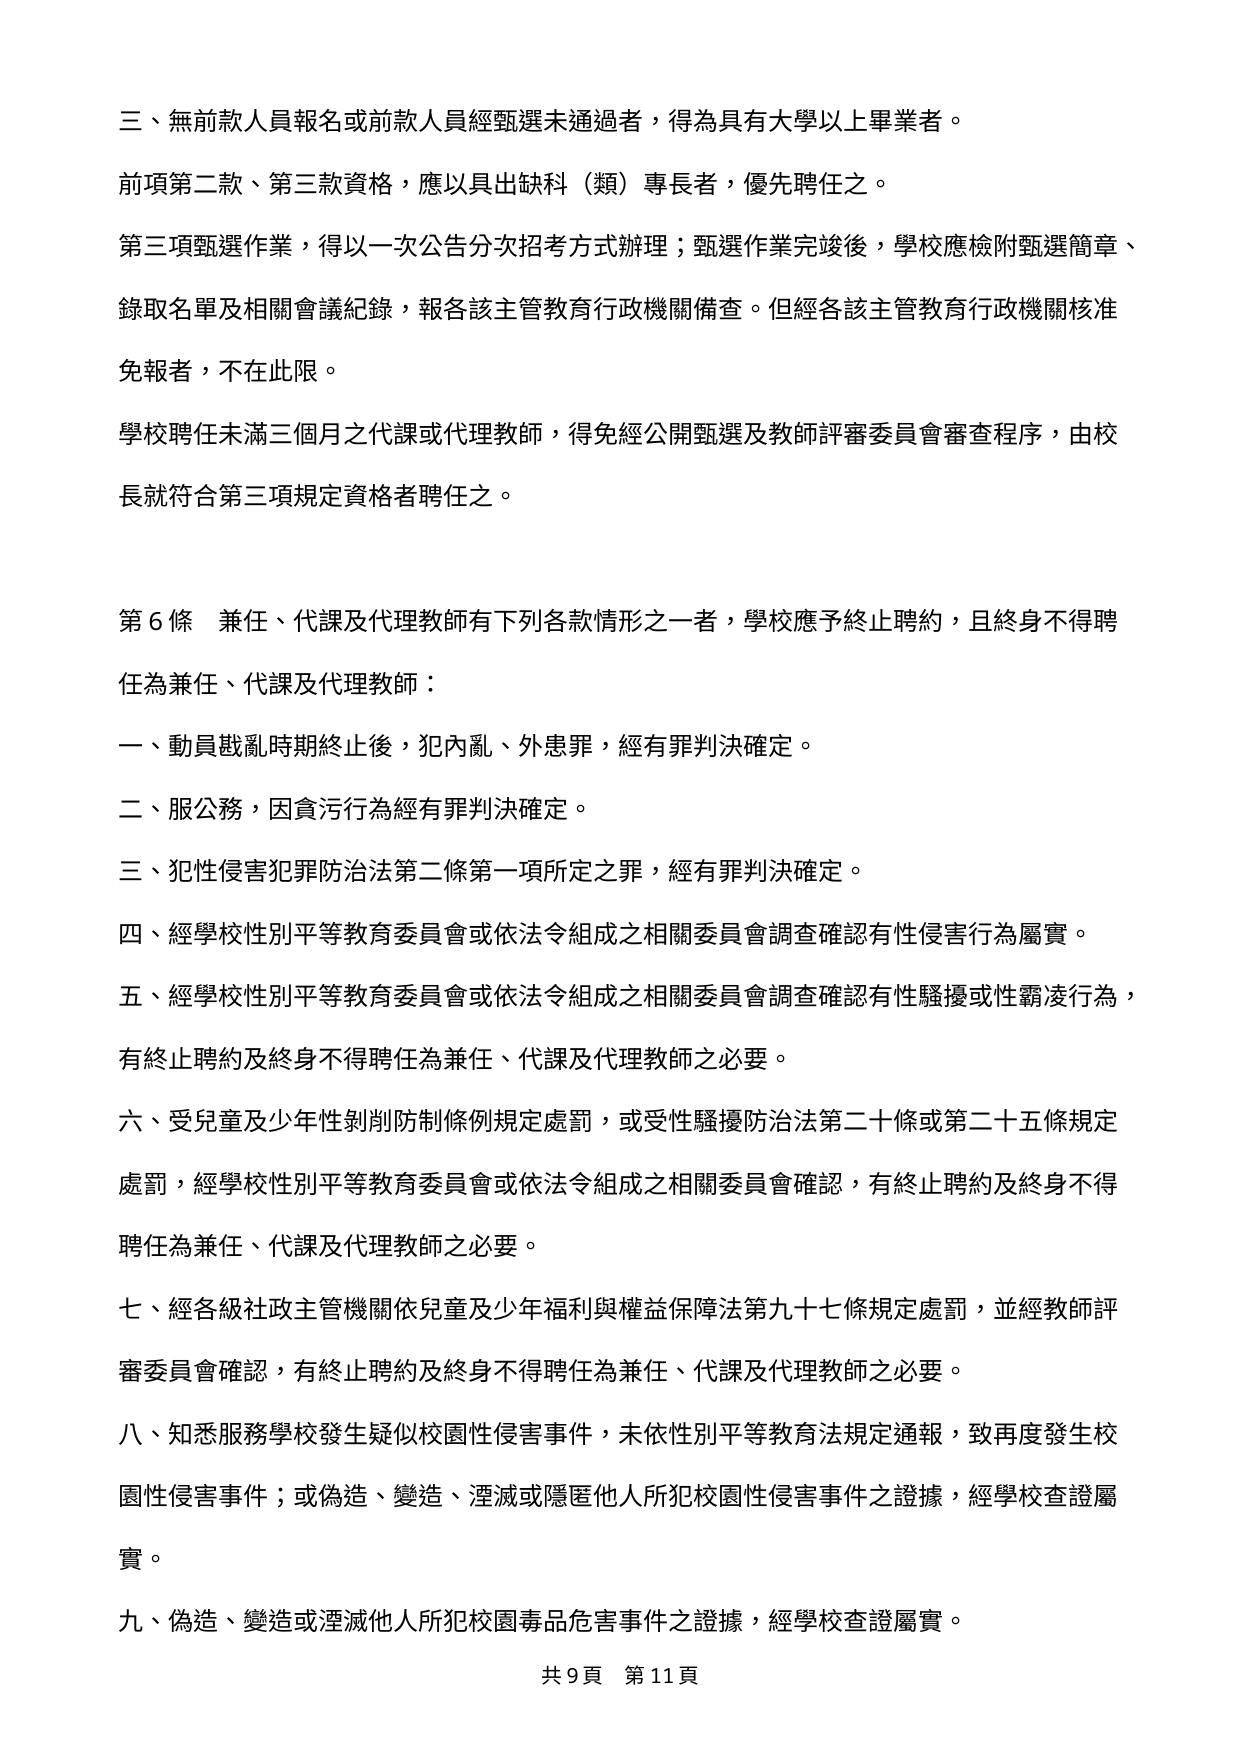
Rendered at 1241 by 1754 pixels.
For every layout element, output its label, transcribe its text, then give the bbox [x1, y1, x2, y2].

text 四、經學校性別平等教育委員會或依法令組成之相關委員會調查確認有性侵害行為屬實。 [118, 891, 1122, 953]
text 學校聘任未滿三個月之代課或代理教師，得免經公開甄選及教師評審委員會審查程序，由校長就符合第三項規定資格者聘任之。 [118, 391, 1122, 516]
text 第三項甄選作業，得以一次公告分次招考方式辦理；甄選作業完竣後，學校應檢附甄選簡章、錄取名單及相關會議紀錄，報各該主管教育行政機關備查。但經各該主管教育行政機關核准免報者，不在此限。 [118, 203, 1122, 391]
text 五、經學校性別平等教育委員會或依法令組成之相關委員會調查確認有性騷擾或性霸凌行為，有終止聘約及終身不得聘任為兼任、代課及代理教師之必要。 [118, 953, 1122, 1078]
text 八、知悉服務學校發生疑似校園性侵害事件，未依性別平等教育法規定通報，致再度發生校園性侵害事件；或偽造、變造、湮滅或隱匿他人所犯校園性侵害事件之證據，經學校查證屬實。 [118, 1391, 1122, 1578]
text 三、無前款人員報名或前款人員經甄選未通過者，得為具有大學以上畢業者。 [118, 78, 1122, 141]
text 六、受兒童及少年性剝削防制條例規定處罰，或受性騷擾防治法第二十條或第二十五條規定處罰，經學校性別平等教育委員會或依法令組成之相關委員會確認，有終止聘約及終身不得聘任為兼任、代課及代理教師之必要。 [118, 1078, 1122, 1266]
text 二、服公務，因貪污行為經有罪判決確定。 [118, 766, 1122, 828]
text 前項第二款、第三款資格，應以具出缺科（類）專長者，優先聘任之。 [118, 141, 1122, 203]
text 七、經各級社政主管機關依兒童及少年福利與權益保障法第九十七條規定處罰，並經教師評審委員會確認，有終止聘約及終身不得聘任為兼任、代課及代理教師之必要。 [118, 1266, 1122, 1391]
text 三、犯性侵害犯罪防治法第二條第一項所定之罪，經有罪判決確定。 [118, 828, 1122, 891]
text 九、偽造、變造或湮滅他人所犯校園毒品危害事件之證據，經學校查證屬實。 [118, 1578, 1122, 1641]
text 第6條 兼任、代課及代理教師有下列各款情形之一者，學校應予終止聘約，且終身不得聘任為兼任、代課及代理教師： [118, 578, 1122, 703]
text 一、動員戡亂時期終止後，犯內亂、外患罪，經有罪判決確定。 [118, 703, 1122, 766]
